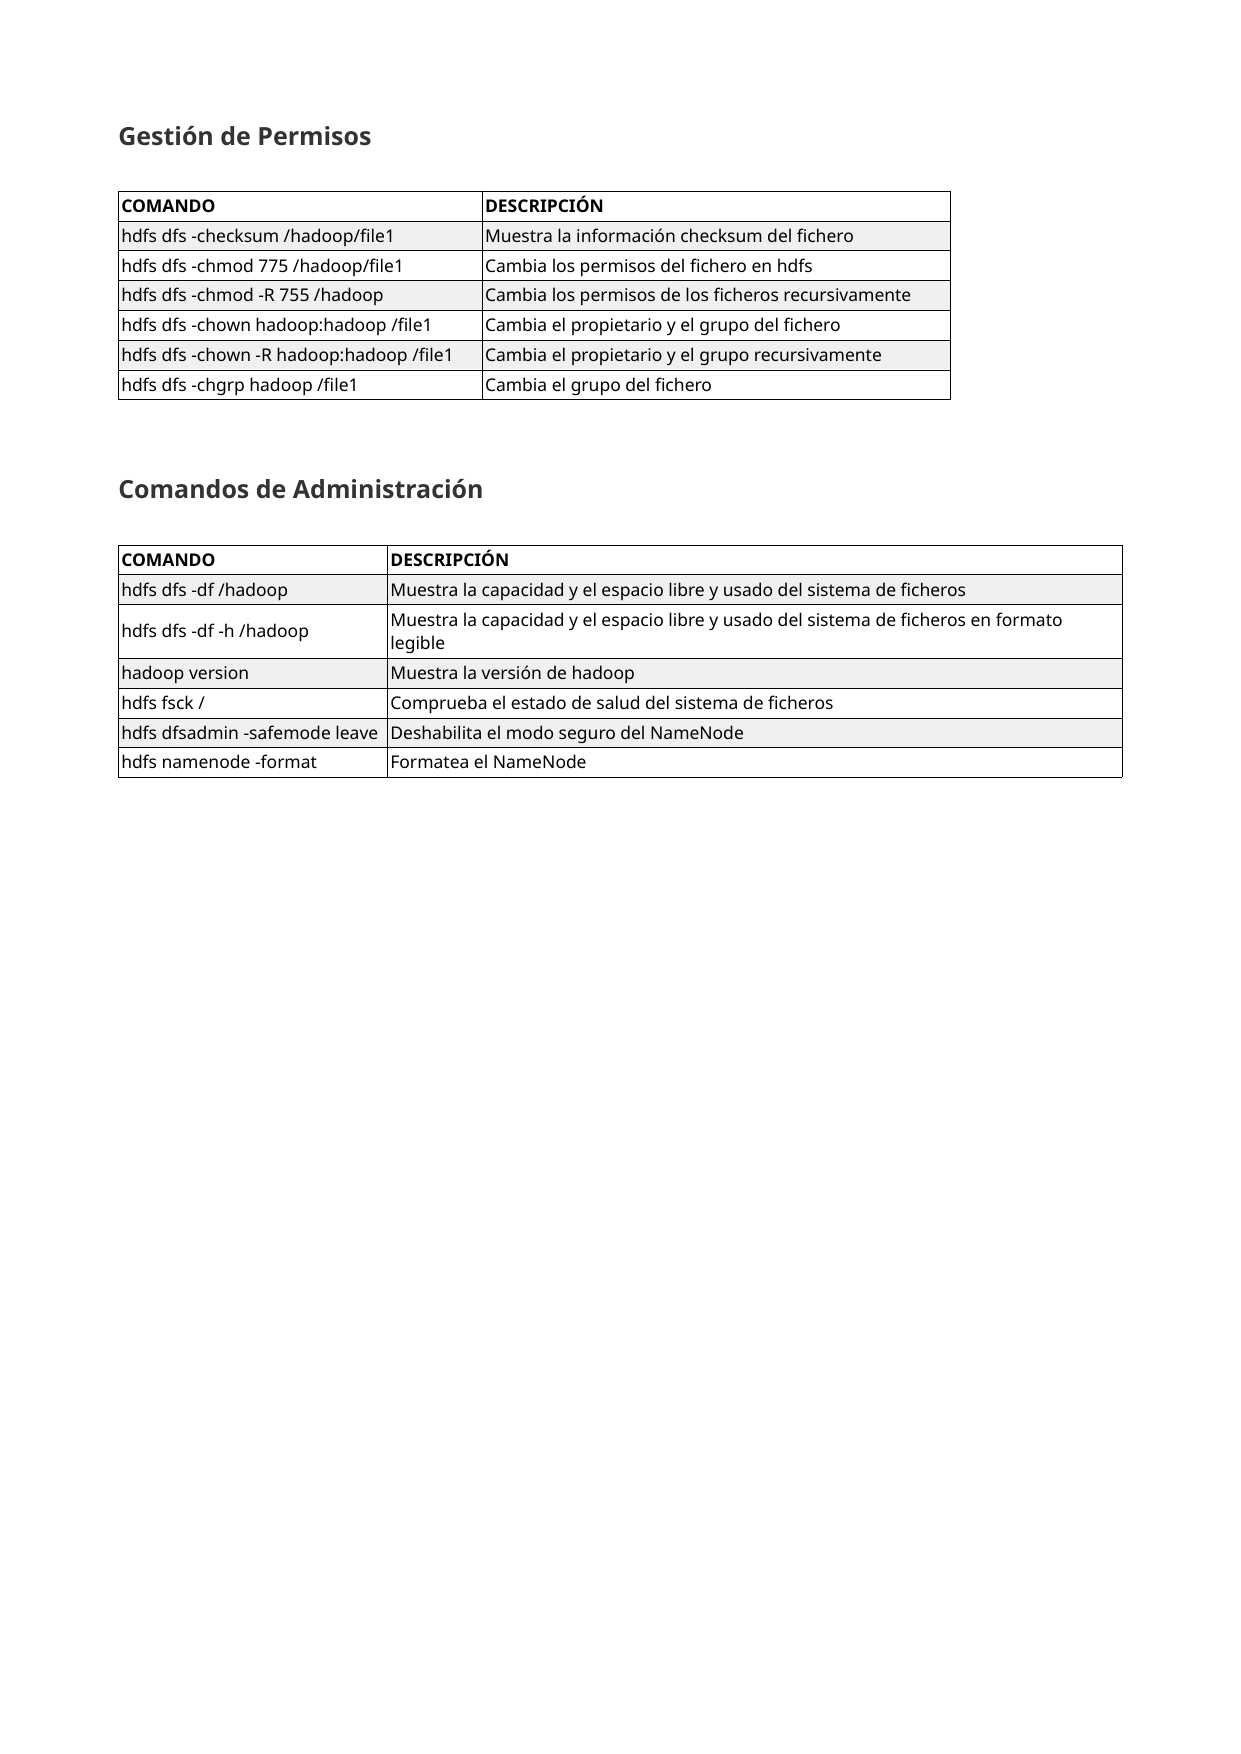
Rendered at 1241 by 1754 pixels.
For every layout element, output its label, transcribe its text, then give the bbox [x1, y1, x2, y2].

table_cell Cambia los permisos de los ficheros recursivamente [483, 281, 950, 310]
subtitle Comandos de Administración [118, 472, 1122, 506]
table_cell hdfs dfs -chgrp hadoop /file1 [119, 371, 482, 399]
table_cell Cambia el grupo del fichero [483, 371, 950, 399]
table_cell hdfs dfs -df -h /hadoop [119, 605, 387, 658]
table_cell Muestra la versión de hadoop [388, 659, 1122, 688]
table_header COMANDO [119, 546, 387, 574]
table_cell hdfs dfs -chmod -R 755 /hadoop [119, 281, 482, 310]
table_cell hadoop version [119, 659, 387, 688]
table_cell hdfs fsck / [119, 689, 387, 717]
table_header DESCRIPCIÓN [483, 192, 950, 221]
table_cell hdfs dfs -df /hadoop [119, 575, 387, 604]
table_cell hdfs dfsadmin -safemode leave [119, 719, 387, 747]
table_cell Muestra la capacidad y el espacio libre y usado del sistema de ficheros en formato legible [388, 605, 1122, 658]
table_cell hdfs dfs -checksum /hadoop/file1 [119, 222, 482, 250]
table_header COMANDO [119, 192, 482, 221]
table_cell Muestra la capacidad y el espacio libre y usado del sistema de ficheros [388, 575, 1122, 604]
table_header DESCRIPCIÓN [388, 546, 1122, 574]
table_cell hdfs dfs -chmod 775 /hadoop/file1 [119, 251, 482, 280]
table_cell Comprueba el estado de salud del sistema de ficheros [388, 689, 1122, 717]
subtitle Gestión de Permisos [118, 118, 1122, 152]
table_cell hdfs dfs -chown -R hadoop:hadoop /file1 [119, 341, 482, 369]
table_cell Muestra la información checksum del fichero [483, 222, 950, 250]
table_cell hdfs namenode -format [119, 748, 387, 777]
table_cell Cambia el propietario y el grupo recursivamente [483, 341, 950, 369]
table_cell Cambia los permisos del fichero en hdfs [483, 251, 950, 280]
table_cell hdfs dfs -chown hadoop:hadoop /file1 [119, 311, 482, 340]
table_cell Deshabilita el modo seguro del NameNode [388, 719, 1122, 747]
table_cell Cambia el propietario y el grupo del fichero [483, 311, 950, 340]
table_cell Formatea el NameNode [388, 748, 1122, 777]
